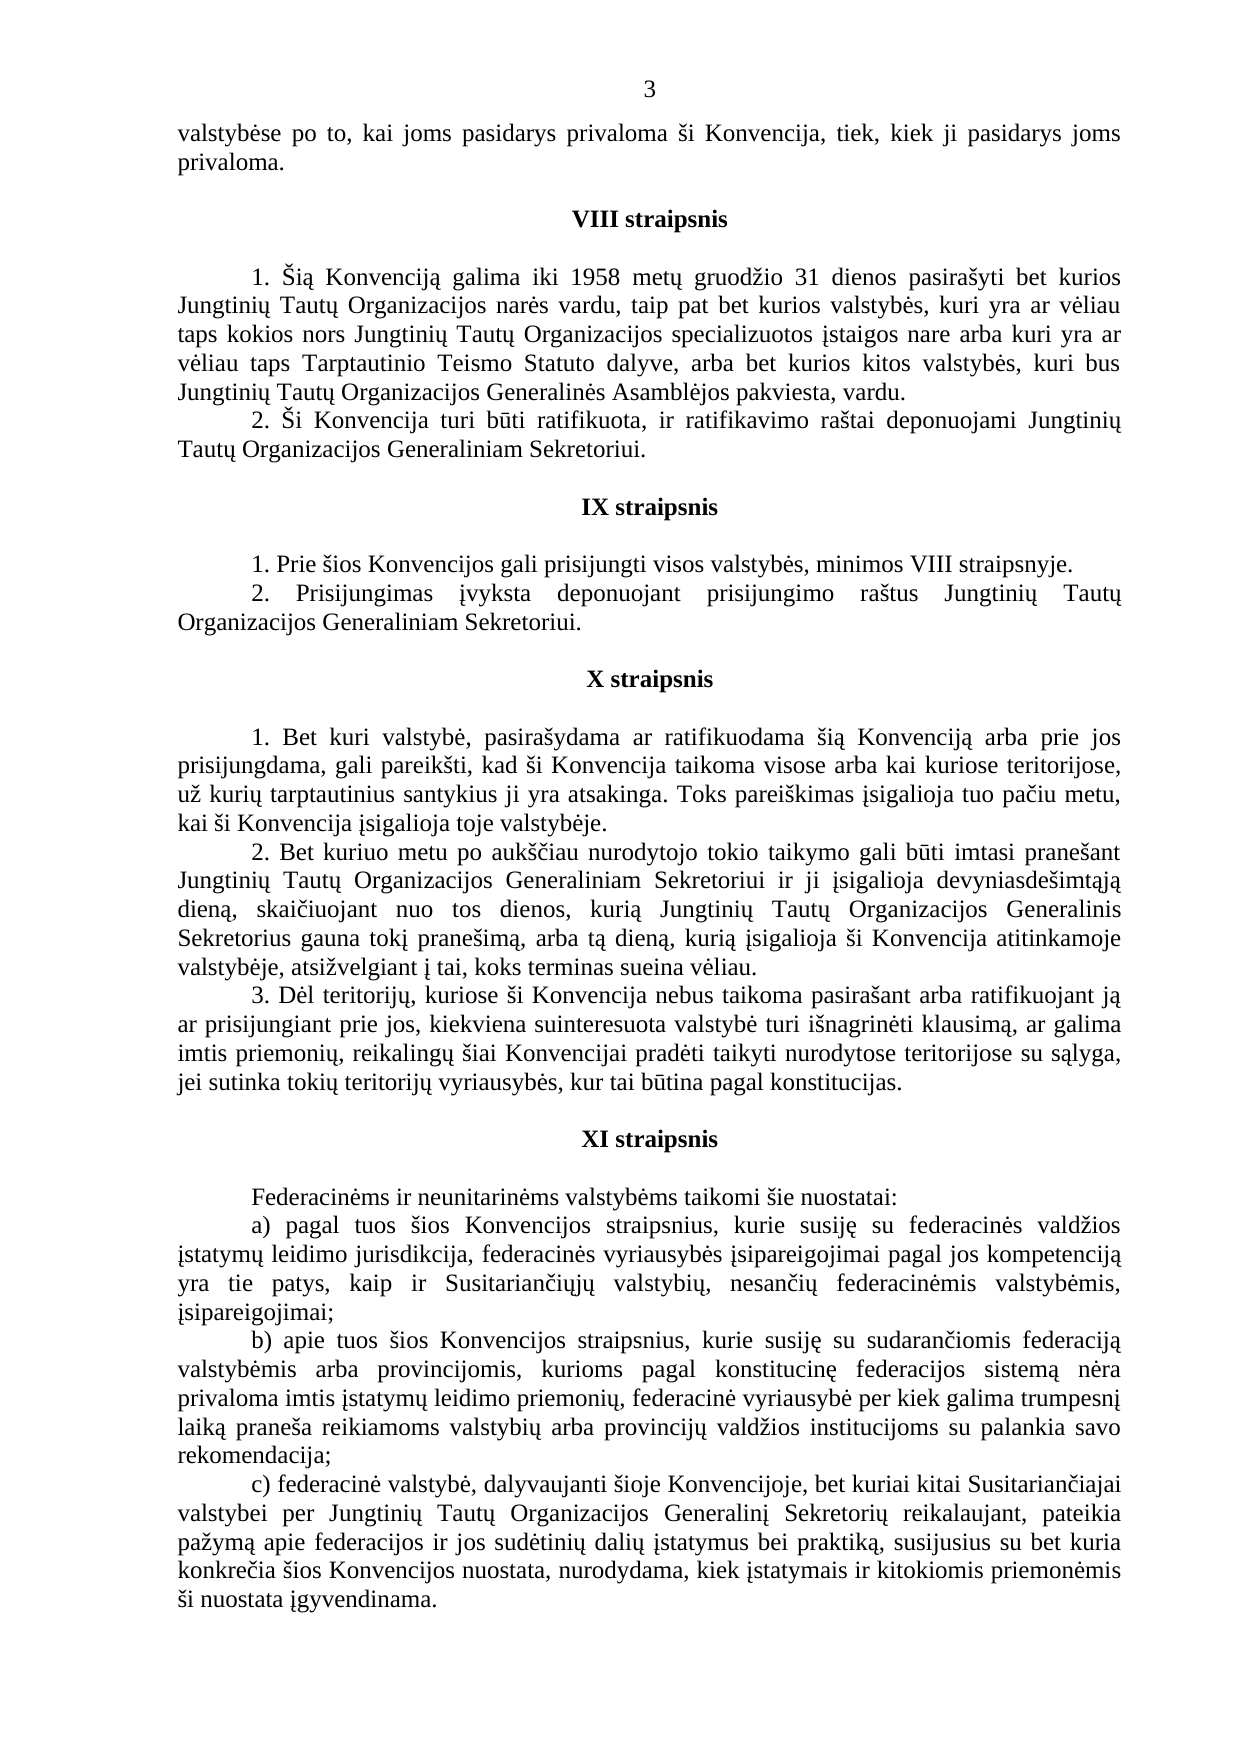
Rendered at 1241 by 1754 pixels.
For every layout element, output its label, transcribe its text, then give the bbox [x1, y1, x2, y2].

text 1. Šią Konvenciją galima iki 1958 metų gruodžio 31 dienos pasirašyti bet kurios Jungtinių Tautų Organizacijos narės vardu, taip pat bet kurios valstybės, kuri yra ar vėliau taps kokios nors Jungtinių Tautų Organizacijos specializuotos įstaigos nare arba kuri yra ar vėliau taps Tarptautinio Teismo Statuto dalyve, arba bet kurios kitos valstybės, kuri bus Jungtinių Tautų Organizacijos Generalinės Asamblėjos pakviesta, vardu. [177, 262, 1122, 406]
text Federacinėms ir neunitarinėms valstybėms taikomi šie nuostatai: [177, 1182, 1122, 1211]
text b) apie tuos šios Konvencijos straipsnius, kurie susiję su sudarančiomis federaciją valstybėmis arba provincijomis, kurioms pagal konstitucinę federacijos sistemą nėra privaloma imtis įstatymų leidimo priemonių, federacinė vyriausybė per kiek galima trumpesnį laiką praneša reikiamoms valstybių arba provincijų valdžios institucijoms su palankia savo rekomendacija; [177, 1326, 1122, 1469]
text 2. Ši Konvencija turi būti ratifikuota, ir ratifikavimo raštai deponuojami Jungtinių Tautų Organizacijos Generaliniam Sekretoriui. [177, 406, 1122, 463]
text 2. Bet kuriuo metu po aukščiau nurodytojo tokio taikymo gali būti imtasi pranešant Jungtinių Tautų Organizacijos Generaliniam Sekretoriui ir ji įsigalioja devyniasdešimtąją dieną, skaičiuojant nuo tos dienos, kurią Jungtinių Tautų Organizacijos Generalinis Sekretorius gauna tokį pranešimą, arba tą dieną, kurią įsigalioja ši Konvencija atitinkamoje valstybėje, atsižvelgiant į tai, koks terminas sueina vėliau. [177, 837, 1122, 981]
text VIII straipsnis [177, 204, 1122, 233]
text X straipsnis [177, 664, 1122, 693]
text c) federacinė valstybė, dalyvaujanti šioje Konvencijoje, bet kuriai kitai Susitariančiajai valstybei per Jungtinių Tautų Organizacijos Generalinį Sekretorių reikalaujant, pateikia pažymą apie federacijos ir jos sudėtinių dalių įstatymus bei praktiką, susijusius su bet kuria konkrečia šios Konvencijos nuostata, nurodydama, kiek įstatymais ir kitokiomis priemonėmis ši nuostata įgyvendinama. [177, 1469, 1122, 1613]
text a) pagal tuos šios Konvencijos straipsnius, kurie susiję su federacinės valdžios įstatymų leidimo jurisdikcija, federacinės vyriausybės įsipareigojimai pagal jos kompetenciją yra tie patys, kaip ir Susitariančiųjų valstybių, nesančių federacinėmis valstybėmis, įsipareigojimai; [177, 1211, 1122, 1326]
text 2. Prisijungimas įvyksta deponuojant prisijungimo raštus Jungtinių Tautų Organizacijos Generaliniam Sekretoriui. [177, 578, 1122, 636]
text 1. Prie šios Konvencijos gali prisijungti visos valstybės, minimos VIII straipsnyje. [177, 549, 1122, 578]
text XI straipsnis [177, 1124, 1122, 1153]
text 3. Dėl teritorijų, kuriose ši Konvencija nebus taikoma pasirašant arba ratifikuojant ją ar prisijungiant prie jos, kiekviena suinteresuota valstybė turi išnagrinėti klausimą, ar galima imtis priemonių, reikalingų šiai Konvencijai pradėti taikyti nurodytose teritorijose su sąlyga, jei sutinka tokių teritorijų vyriausybės, kur tai būtina pagal konstitucijas. [177, 981, 1122, 1096]
text 1. Bet kuri valstybė, pasirašydama ar ratifikuodama šią Konvenciją arba prie jos prisijungdama, gali pareikšti, kad ši Konvencija taikoma visose arba kai kuriose teritorijose, už kurių tarptautinius santykius ji yra atsakinga. Toks pareiškimas įsigalioja tuo pačiu metu, kai ši Konvencija įsigalioja toje valstybėje. [177, 722, 1122, 837]
text valstybėse po to, kai joms pasidarys privaloma ši Konvencija, tiek, kiek ji pasidarys joms privaloma. [177, 118, 1122, 176]
text IX straipsnis [177, 492, 1122, 521]
